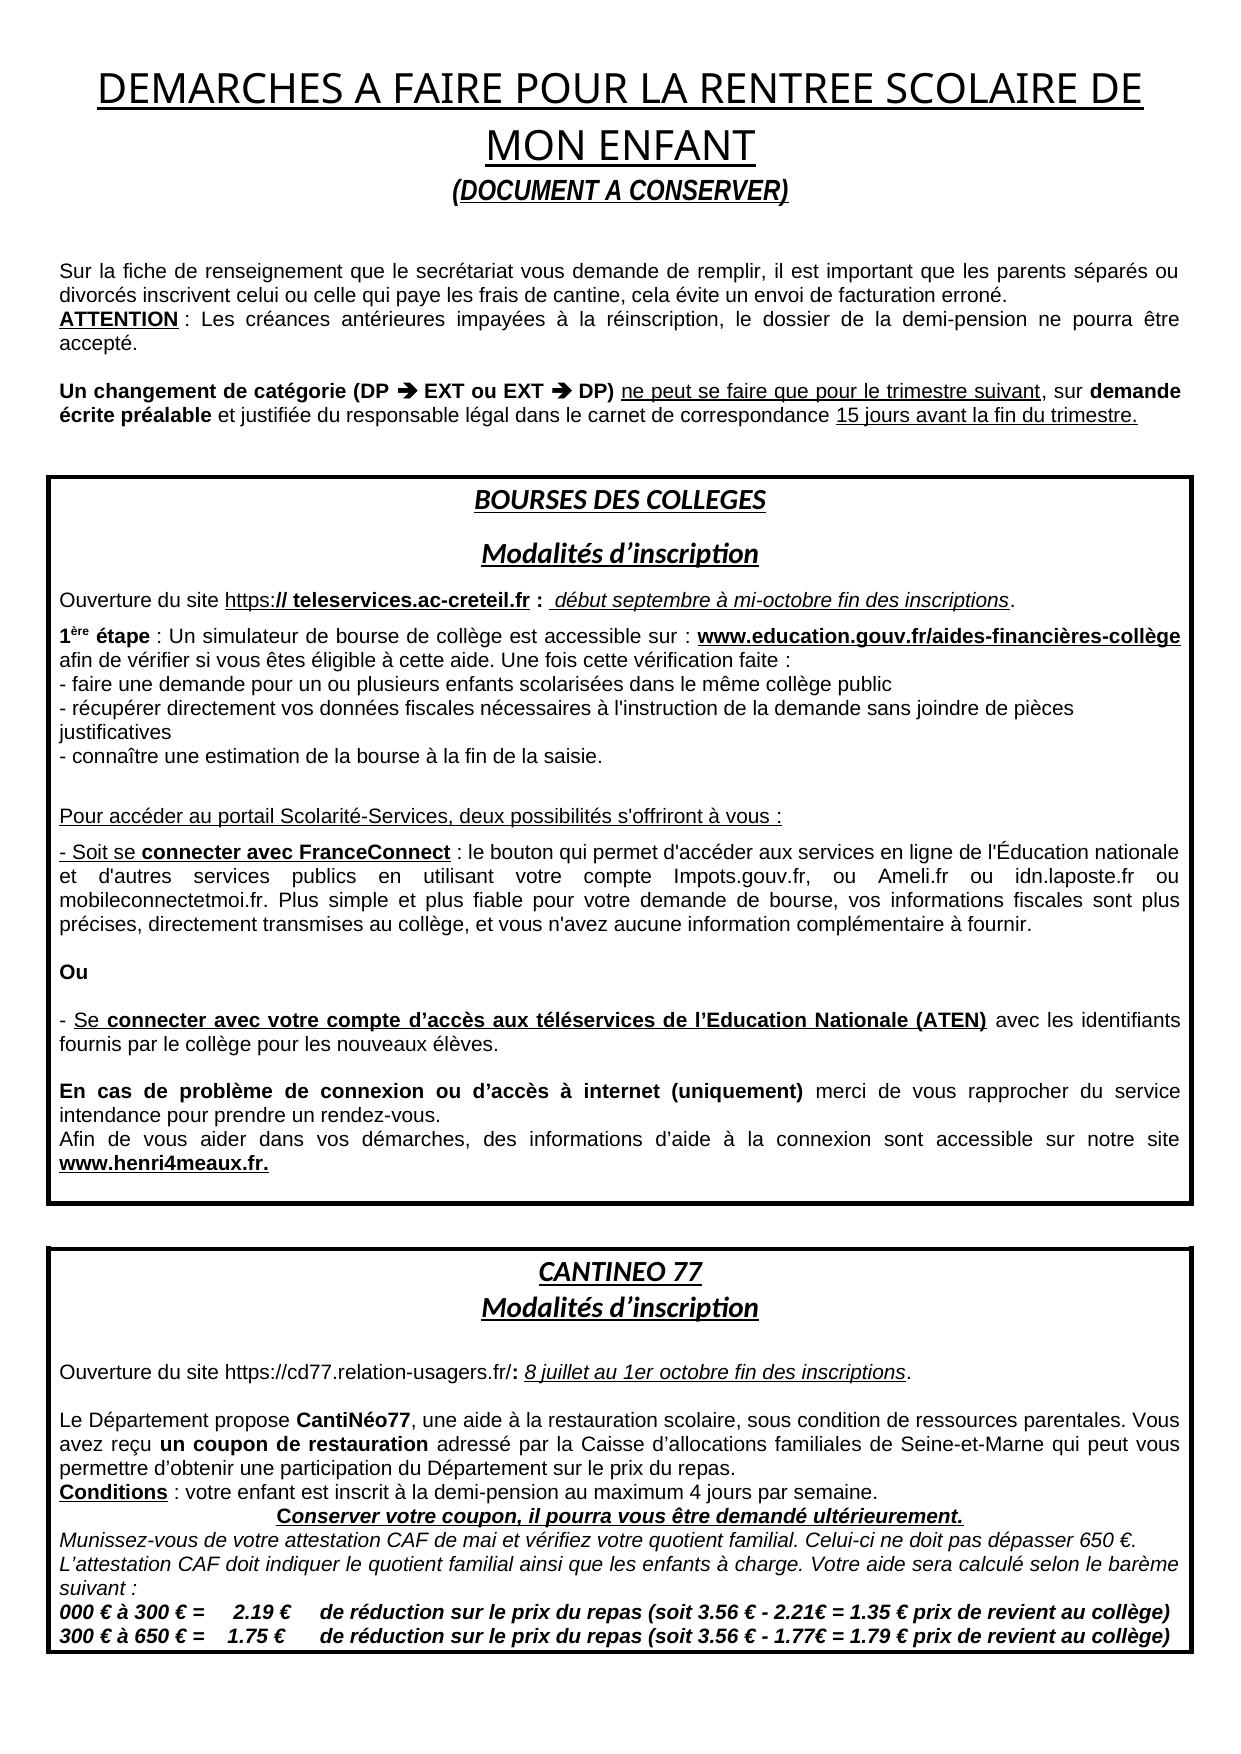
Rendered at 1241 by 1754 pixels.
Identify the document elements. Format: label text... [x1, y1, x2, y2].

text Le Département propose CantiNéo77, une aide à la restauration scolaire, sous condition de ressources parentales. Vous avez reçu un coupon de restauration adressé par la Caisse d’allocations familiales de Seine-et-Marne qui peut vous permettre d’obtenir une participation du Département sur le prix du repas. [59, 1408, 1181, 1480]
text Ouverture du site https://cd77.relation-usagers.fr/: 8 juillet au 1er octobre fin des inscriptions. [59, 1360, 1181, 1384]
text Conditions : votre enfant est inscrit à la demi-pension au maximum 4 jours par semaine. [59, 1480, 1181, 1504]
text 000 € à 300 € = 2.19 € de réduction sur le prix du repas (soit 3.56 € - 2.21€ = 1.35 € prix de revient au collège) [59, 1600, 1181, 1617]
text 300 € à 650 € = 1.75 € de réduction sur le prix du repas (soit 3.56 € - 1.77€ = 1.79 € prix de revient au collège) [51, 1617, 1189, 1650]
text Ou [59, 959, 1181, 983]
text - faire une demande pour un ou plusieurs enfants scolarisées dans le même collège public [59, 672, 1181, 696]
text Pour accéder au portail Scolarité-Services, deux possibilités s'offriront à vous : [59, 804, 1181, 828]
text - connaître une estimation de la bourse à la fin de la saisie. [59, 744, 1181, 768]
text CANTINEO 77 [51, 1251, 1189, 1289]
text En cas de problème de connexion ou d’accès à internet (uniquement) merci de vous rapprocher du service intendance pour prendre un rendez-vous. [59, 1079, 1181, 1127]
text 1ère étape : Un simulateur de bourse de collège est accessible sur : www.education.gouv.fr/aides-financières-collège afin de vérifier si vous êtes éligible à cette aide. Une fois cette vérification faite : [51, 617, 1189, 672]
text DEMARCHES A FAIRE POUR LA RENTREE SCOLAIRE DE MON ENFANT [59, 59, 1181, 173]
text - Se connecter avec votre compte d’accès aux téléservices de l’Education Nationale (ATEN) avec les identifiants fournis par le collège pour les nouveaux élèves. [59, 1007, 1181, 1055]
text - Soit se connecter avec FranceConnect : le bouton qui permet d'accéder aux services en ligne de l'Éducation nationale et d'autres services publics en utilisant votre compte Impots.gouv.fr, ou Ameli.fr ou idn.laposte.fr ou mobileconnectetmoi.fr. Plus simple et plus fiable pour votre demande de bourse, vos informations fiscales sont plus précises, directement transmises au collège, et vous n'avez aucune information complémentaire à fournir. [59, 840, 1181, 936]
text Ouverture du site https:// teleservices.ac-creteil.fr : début septembre à mi-octobre fin des inscriptions. [51, 581, 1189, 612]
text Un changement de catégorie (DP  EXT ou EXT  DP) ne peut se faire que pour le trimestre suivant, sur demande écrite préalable et justifiée du responsable légal dans le carnet de correspondance 15 jours avant la fin du trimestre. [59, 378, 1181, 427]
text BOURSES DES COLLEGES [51, 479, 1189, 517]
text ATTENTION : Les créances antérieures impayées à la réinscription, le dossier de la demi-pension ne pourra être accepté. [59, 307, 1181, 354]
text (DOCUMENT A CONSERVER) [59, 173, 1181, 206]
text Munissez-vous de votre attestation CAF de mai et vérifiez votre quotient familial. Celui-ci ne doit pas dépasser 650 €. [59, 1528, 1181, 1552]
text Modalités d’inscription [59, 1289, 1181, 1324]
text Conserver votre coupon, il pourra vous être demandé ultérieurement. [59, 1504, 1181, 1528]
text Sur la fiche de renseignement que le secrétariat vous demande de remplir, il est important que les parents séparés ou divorcés inscrivent celui ou celle qui paye les frais de cantine, cela évite un envoi de facturation erroné. [59, 259, 1181, 307]
text Modalités d’inscription [51, 528, 1189, 570]
text Afin de vous aider dans vos démarches, des informations d’aide à la connexion sont accessible sur notre site www.henri4meaux.fr. [59, 1127, 1181, 1175]
text - récupérer directement vos données fiscales nécessaires à l'instruction de la demande sans joindre de pièces justificatives [59, 696, 1181, 744]
text L’attestation CAF doit indiquer le quotient familial ainsi que les enfants à charge. Votre aide sera calculé selon le barème suivant : [59, 1552, 1181, 1600]
